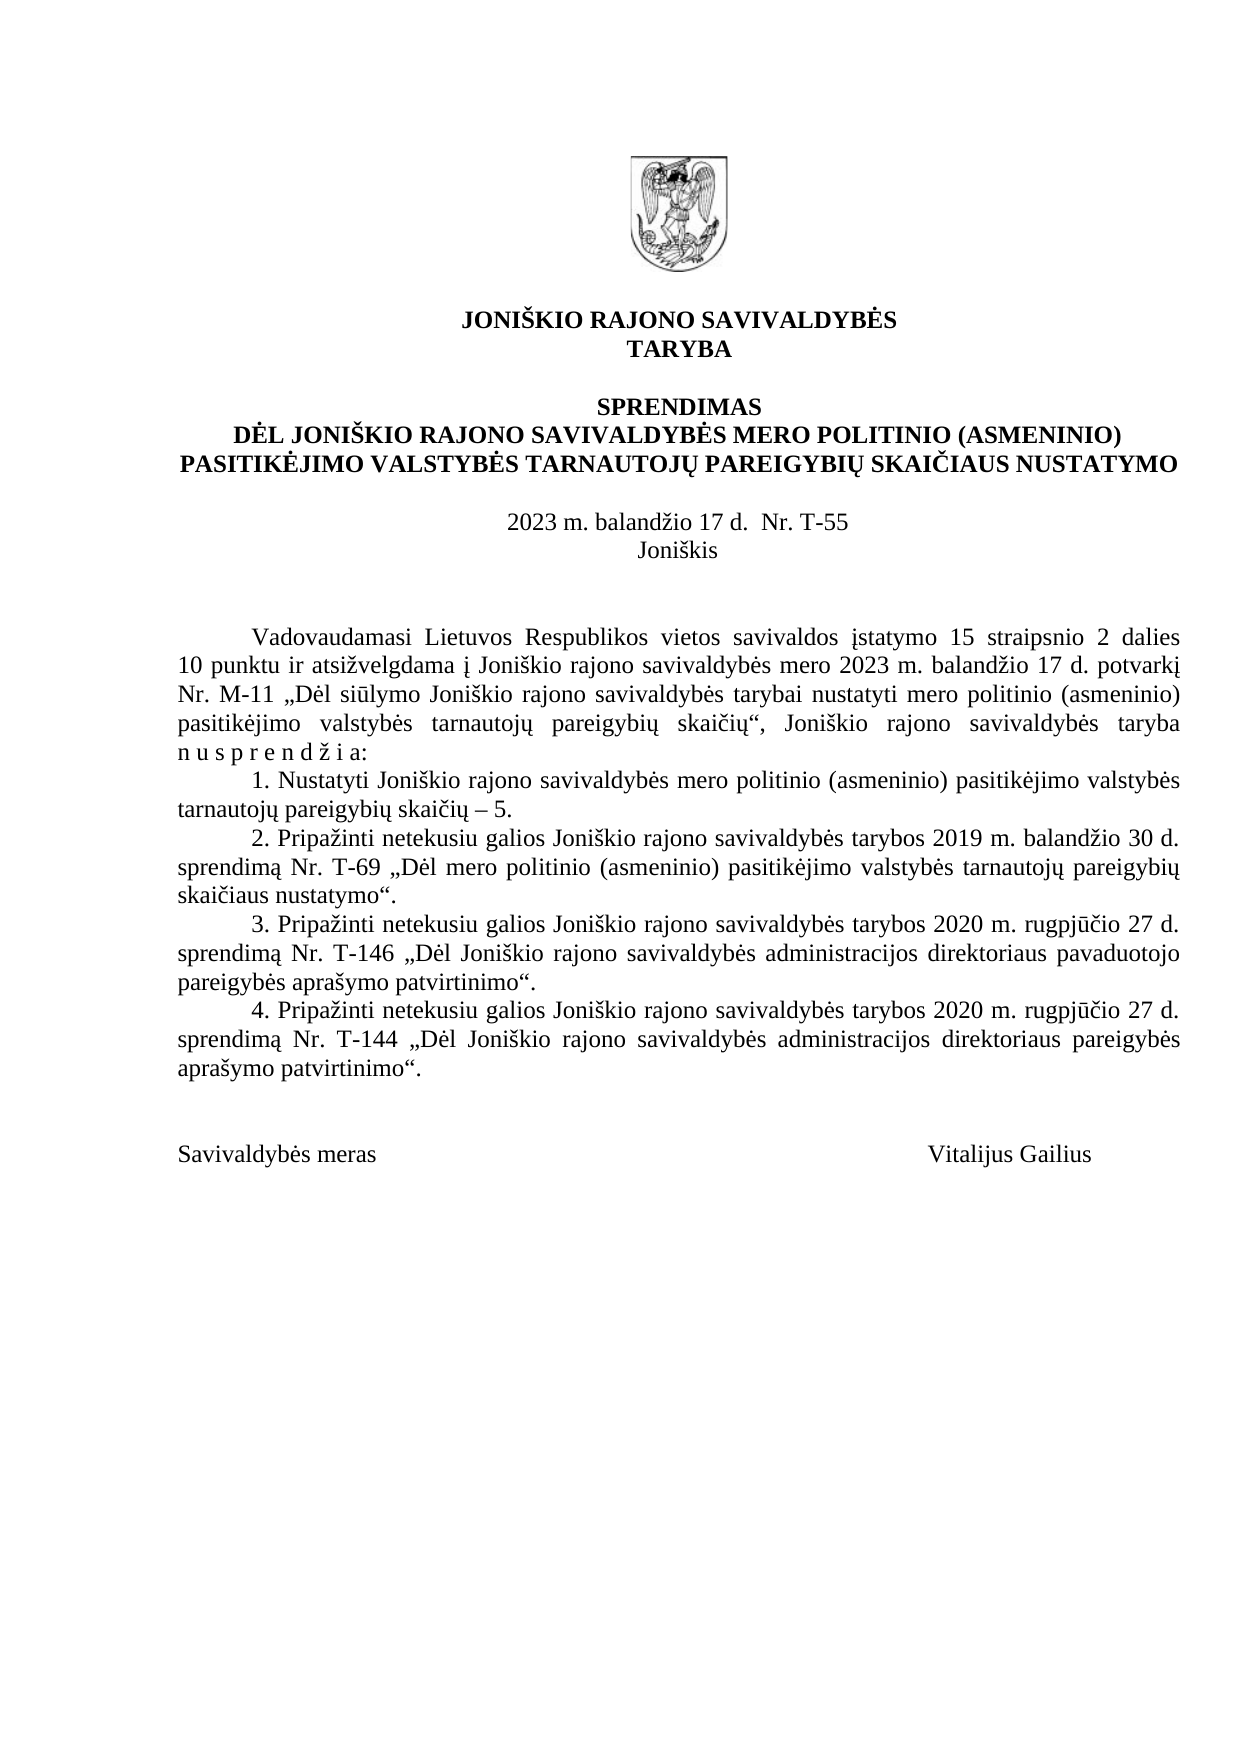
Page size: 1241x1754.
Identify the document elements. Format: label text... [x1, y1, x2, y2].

text SPRENDIMAS [177, 392, 1181, 420]
text DĖL JONIŠKIO RAJONO SAVIVALDYBĖS MERO POLITINIO (ASMENINIO) PASITIKĖJIMO VALSTYBĖS TARNAUTOJŲ PAREIGYBIŲ SKAIČIAUS NUSTATYMO [174, 420, 1181, 478]
text 2023 m. balandžio 17 d. Nr. T-55 [174, 507, 1181, 535]
text Joniškio rajono savivaldybės TARYBA [177, 305, 1181, 363]
text Savivaldybės meras Vitalijus Gailius [177, 1139, 1181, 1168]
text Vadovaudamasi Lietuvos Respublikos vietos savivaldos įstatymo 15 straipsnio 2 dalies 10 punktu ir atsižvelgdama į Joniškio rajono savivaldybės mero 2023 m. balandžio 17 d. potvarkį Nr. M-11 „Dėl siūlymo Joniškio rajono savivaldybės tarybai nustatyti mero politinio (asmeninio) pasitikėjimo valstybės tarnautojų pareigybių skaičių“, Joniškio rajono savivaldybės taryba n u s p r e n d ž i a: [177, 622, 1181, 765]
text 3. Pripažinti netekusiu galios Joniškio rajono savivaldybės tarybos 2020 m. rugpjūčio 27 d. sprendimą Nr. T-146 „Dėl Joniškio rajono savivaldybės administracijos direktoriaus pavaduotojo pareigybės aprašymo patvirtinimo“. [177, 909, 1181, 995]
text Joniškis [174, 535, 1181, 564]
text 4. Pripažinti netekusiu galios Joniškio rajono savivaldybės tarybos 2020 m. rugpjūčio 27 d. sprendimą Nr. T-144 „Dėl Joniškio rajono savivaldybės administracijos direktoriaus pareigybės aprašymo patvirtinimo“. [177, 995, 1181, 1082]
text 2. Pripažinti netekusiu galios Joniškio rajono savivaldybės tarybos 2019 m. balandžio 30 d. sprendimą Nr. T-69 „Dėl mero politinio (asmeninio) pasitikėjimo valstybės tarnautojų pareigybių skaičiaus nustatymo“. [177, 823, 1181, 909]
text 1. Nustatyti Joniškio rajono savivaldybės mero politinio (asmeninio) pasitikėjimo valstybės tarnautojų pareigybių skaičių – 5. [177, 765, 1181, 823]
